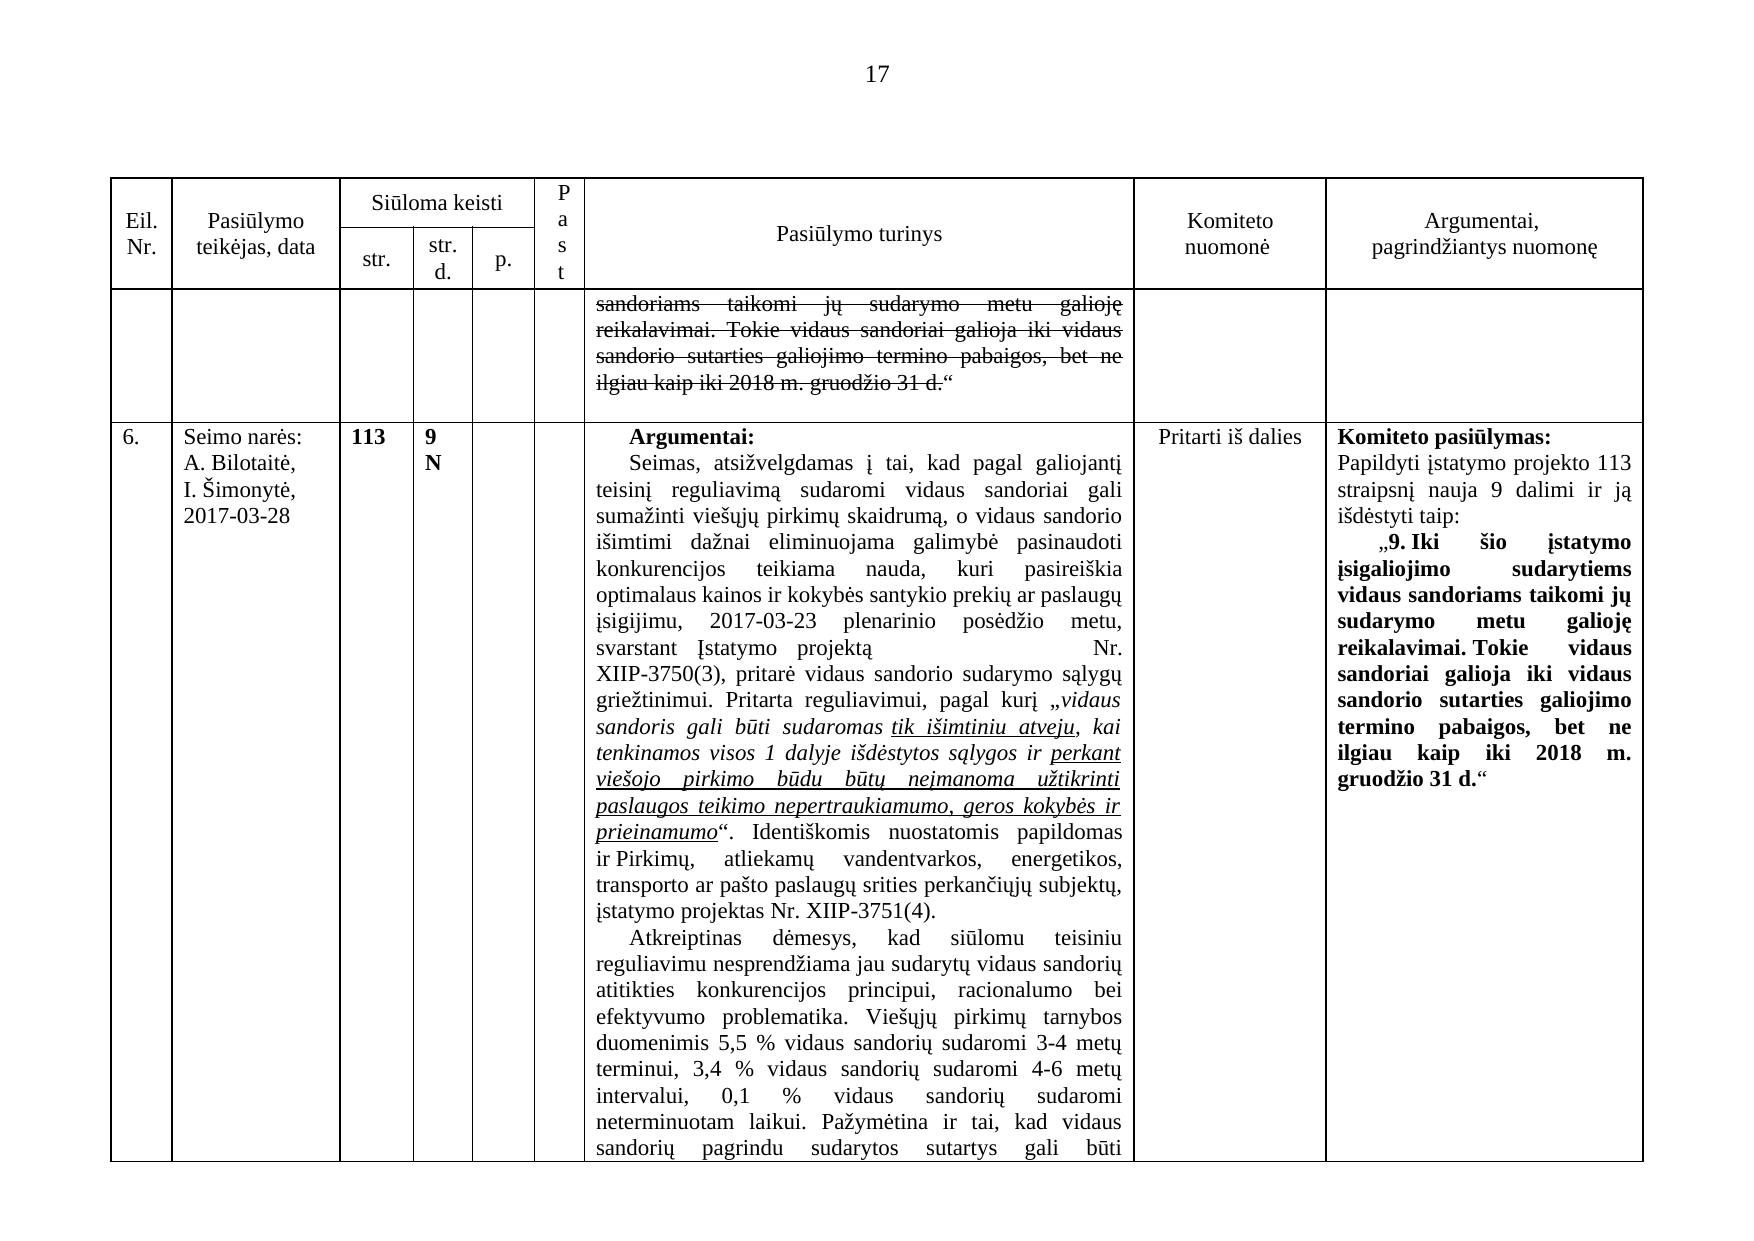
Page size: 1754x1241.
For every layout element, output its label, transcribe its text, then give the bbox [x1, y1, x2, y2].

table_cell [112, 290, 171, 421]
table_cell str. [341, 228, 413, 288]
table_cell [535, 423, 584, 1161]
table_cell 9 N [414, 423, 472, 1161]
table_header Argumentai, pagrindžiantys nuomonę [1327, 179, 1642, 288]
table_header Pasiūlymo turinys [585, 179, 1133, 288]
table_cell [173, 290, 339, 421]
table_cell Pritarti iš dalies [1135, 423, 1325, 1161]
table_cell 113 [341, 423, 413, 1161]
table_cell [414, 290, 472, 421]
table_header Eil. Nr. [112, 179, 171, 288]
table_cell [341, 290, 413, 421]
table_cell Komiteto pasiūlymas: Papildyti įstatymo projekto 113 straipsnį nauja 9 dalimi ir ją išdėstyti taip: „9. Iki šio įstatymo įsigaliojimo sudarytiems vidaus sandoriams taikomi jų sudarymo metu galioję reikalavimai. Tokie vidaus sandoriai galioja iki vidaus sandorio sutarties galiojimo termino pabaigos, bet ne ilgiau kaip iki 2018 m. gruodžio 31 d.“ [1327, 423, 1642, 1161]
table_header Komiteto nuomonė [1135, 179, 1325, 288]
table_header Pasiūlymo teikėjas, data [173, 179, 339, 288]
table_cell p. [473, 228, 534, 288]
table_cell [1135, 290, 1325, 421]
table_cell [535, 290, 584, 421]
table_cell [473, 290, 534, 421]
table_header Siūloma keisti [341, 179, 534, 226]
table_cell sandoriams taikomi jų sudarymo metu galioję reikalavimai. Tokie vidaus sandoriai galioja iki vidaus sandorio sutarties galiojimo termino pabaigos, bet ne ilgiau kaip iki 2018 m. gruodžio 31 d.“ [585, 290, 1133, 421]
table_cell 6. [112, 423, 171, 1161]
table_cell [473, 423, 534, 1161]
table_cell str. d. [414, 228, 472, 288]
table_cell [1327, 290, 1642, 421]
table_cell Seimo narės: A. Bilotaitė, I. Šimonytė, 2017-03-28 [173, 423, 339, 1161]
table_header Pastabos [535, 179, 584, 288]
